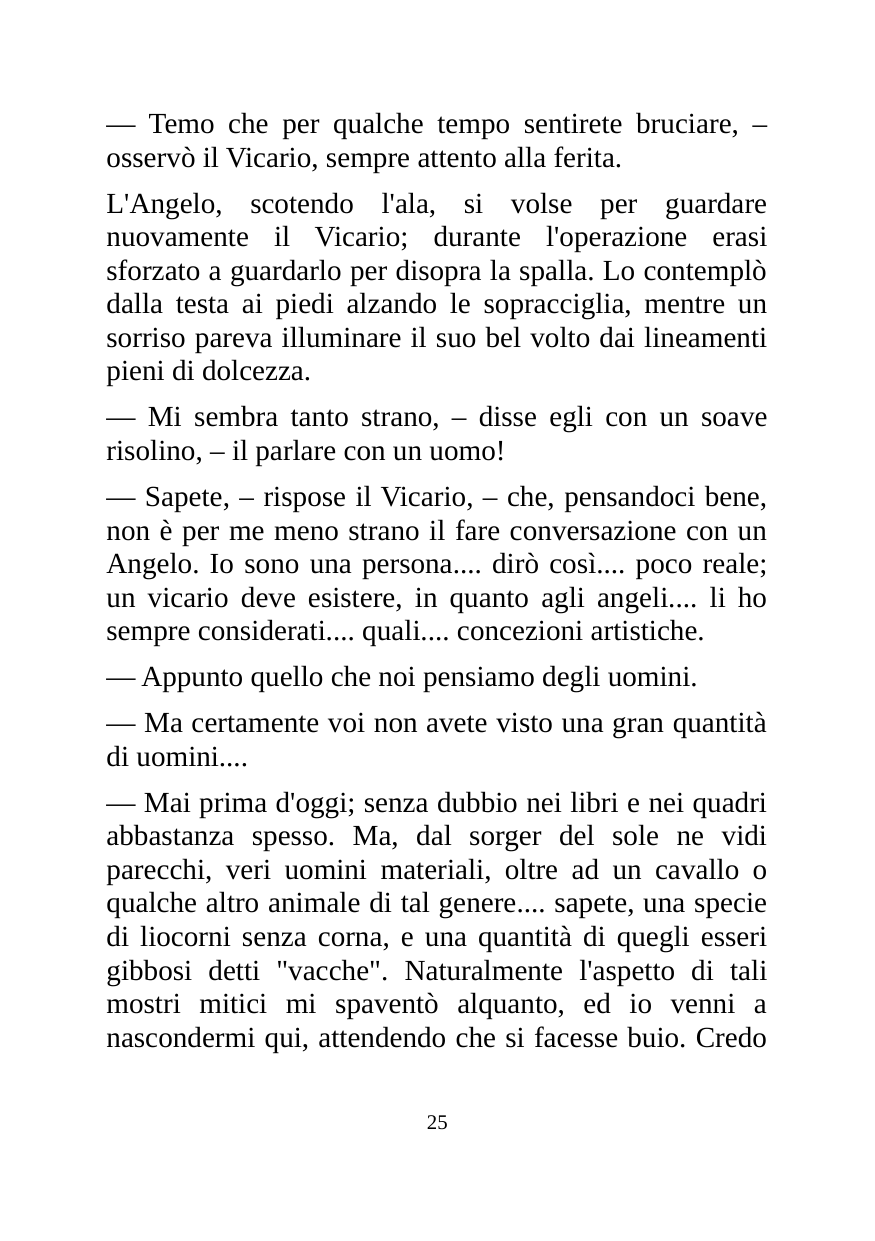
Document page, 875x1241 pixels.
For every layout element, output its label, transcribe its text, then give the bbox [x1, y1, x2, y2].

text — Mai prima d'oggi; senza dubbio nei libri e nei quadri abbastanza spesso. Ma, dal sorger del sole ne vidi parecchi, veri uomini materiali, oltre ad un cavallo o qualche altro animale di tal genere.... sapete, una specie di liocorni senza corna, e una quantità di quegli esseri gibbosi detti "vacche". Naturalmente l'aspetto di tali mostri mitici mi spaventò alquanto, ed io venni a nascondermi qui, attendendo che si facesse buio. Credo [106, 785, 768, 1053]
text L'Angelo, scotendo l'ala, si volse per guardare nuovamente il Vicario; durante l'operazione erasi sforzato a guardarlo per disopra la spalla. Lo contemplò dalla testa ai piedi alzando le sopracciglia, mentre un sorriso pareva illuminare il suo bel volto dai lineamenti pieni di dolcezza. [106, 186, 768, 387]
text — Appunto quello che noi pensiamo degli uomini. [106, 659, 768, 693]
text — Sapete, – rispose il Vicario, – che, pensandoci bene, non è per me meno strano il fare conversazione con un Angelo. Io sono una persona.... dirò così.... poco reale; un vicario deve esistere, in quanto agli angeli.... li ho sempre considerati.... quali.... concezioni artistiche. [106, 479, 768, 647]
text — Temo che per qualche tempo sentirete bruciare, – osservò il Vicario, sempre attento alla ferita. [106, 106, 768, 173]
text — Mi sembra tanto strano, – disse egli con un soave risolino, – il parlare con un uomo! [106, 399, 768, 467]
text — Ma certamente voi non avete visto una gran quantità di uomini.... [106, 705, 768, 772]
